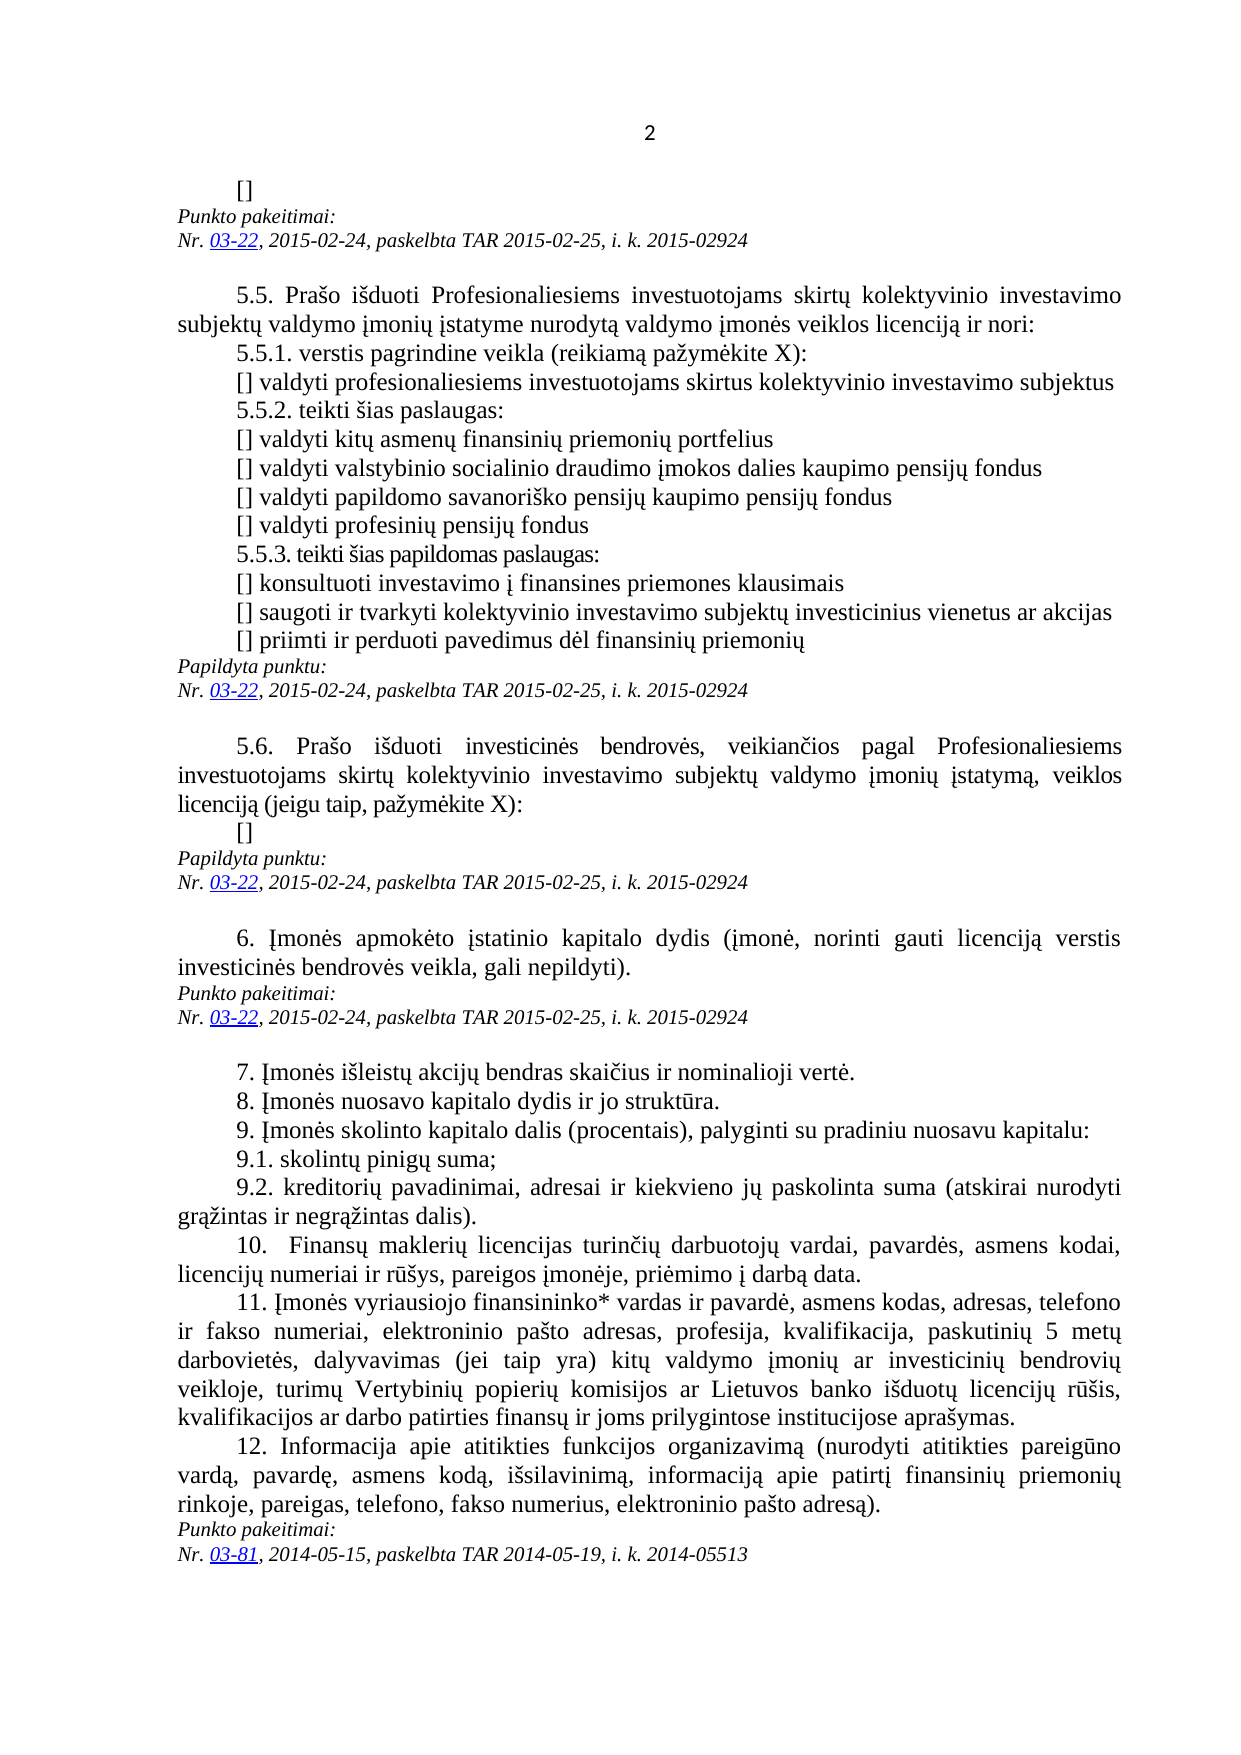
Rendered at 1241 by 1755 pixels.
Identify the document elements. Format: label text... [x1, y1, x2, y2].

text [] saugoti ir tvarkyti kolektyvinio investavimo subjektų investicinius vienetus ar akcijas [177, 597, 1122, 626]
text Punkto pakeitimai: [177, 204, 1122, 228]
text 12. Informacija apie atitikties funkcijos organizavimą (nurodyti atitikties pareigūno vardą, pavardę, asmens kodą, išsilavinimą, informaciją apie patirtį finansinių priemonių rinkoje, pareigas, telefono, fakso numerius, elektroninio pašto adresą). [177, 1431, 1122, 1517]
text [] [177, 175, 1122, 204]
text [] valdyti papildomo savanoriško pensijų kaupimo pensijų fondus [177, 482, 1122, 511]
text [] [177, 817, 1122, 846]
text 11. Įmonės vyriausiojo finansininko* vardas ir pavardė, asmens kodas, adresas, telefono ir fakso numeriai, elektroninio pašto adresas, profesija, kvalifikacija, paskutinių 5 metų darbovietės, dalyvavimas (jei taip yra) kitų valdymo įmonių ar investicinių bendrovių veikloje, turimų Vertybinių popierių komisijos ar Lietuvos banko išduotų licencijų rūšis, kvalifikacijos ar darbo patirties finansų ir joms prilygintose institucijose aprašymas. [177, 1287, 1122, 1431]
text [] valdyti kitų asmenų finansinių priemonių portfelius [177, 424, 1122, 453]
text 5.5. Prašo išduoti Profesionaliesiems investuotojams skirtų kolektyvinio investavimo subjektų valdymo įmonių įstatyme nurodytą valdymo įmonės veiklos licenciją ir nori: [177, 281, 1122, 338]
text [] konsultuoti investavimo į finansines priemones klausimais [177, 568, 1122, 597]
text 9.2. kreditorių pavadinimai, adresai ir kiekvieno jų paskolinta suma (atskirai nurodyti grąžintas ir negrąžintas dalis). [177, 1172, 1122, 1230]
text Nr. 03-81, 2014-05-15, paskelbta TAR 2014-05-19, i. k. 2014-05513 [177, 1541, 1122, 1566]
text Punkto pakeitimai: [177, 1517, 1122, 1541]
text 10. Finansų maklerių licencijas turinčių darbuotojų vardai, pavardės, asmens kodai, licencijų numeriai ir rūšys, pareigos įmonėje, priėmimo į darbą data. [177, 1230, 1122, 1287]
text [] valdyti profesionaliesiems investuotojams skirtus kolektyvinio investavimo subjektus [177, 367, 1122, 396]
text 5.5.2. teikti šias paslaugas: [177, 396, 1122, 424]
text Nr. 03-22, 2015-02-24, paskelbta TAR 2015-02-25, i. k. 2015-02924 [177, 678, 1122, 702]
text 7. Įmonės išleistų akcijų bendras skaičius ir nominalioji vertė. [177, 1057, 1122, 1086]
text [] valdyti profesinių pensijų fondus [177, 511, 1122, 539]
text Nr. 03-22, 2015-02-24, paskelbta TAR 2015-02-25, i. k. 2015-02924 [177, 228, 1122, 252]
text Nr. 03-22, 2015-02-24, paskelbta TAR 2015-02-25, i. k. 2015-02924 [177, 870, 1122, 894]
text 5.6. Prašo išduoti investicinės bendrovės, veikiančios pagal Profesionaliesiems investuotojams skirtų kolektyvinio investavimo subjektų valdymo įmonių įstatymą, veiklos licenciją (jeigu taip, pažymėkite X): [177, 731, 1122, 817]
text Punkto pakeitimai: [177, 981, 1122, 1004]
text 6. Įmonės apmokėto įstatinio kapitalo dydis (įmonė, norinti gauti licenciją verstis investicinės bendrovės veikla, gali nepildyti). [177, 923, 1122, 981]
text 9.1. skolintų pinigų suma; [177, 1144, 1122, 1172]
text [] priimti ir perduoti pavedimus dėl finansinių priemonių [177, 626, 1122, 654]
text Papildyta punktu: [177, 846, 1122, 870]
text 5.5.3. teikti šias papildomas paslaugas: [177, 539, 1122, 568]
text 5.5.1. verstis pagrindine veikla (reikiamą pažymėkite X): [177, 338, 1122, 367]
text [] valdyti valstybinio socialinio draudimo įmokos dalies kaupimo pensijų fondus [177, 453, 1122, 482]
text 8. Įmonės nuosavo kapitalo dydis ir jo struktūra. [177, 1086, 1122, 1115]
text Nr. 03-22, 2015-02-24, paskelbta TAR 2015-02-25, i. k. 2015-02924 [177, 1004, 1122, 1029]
text Papildyta punktu: [177, 654, 1122, 678]
text 9. Įmonės skolinto kapitalo dalis (procentais), palyginti su pradiniu nuosavu kapitalu: [177, 1115, 1122, 1144]
